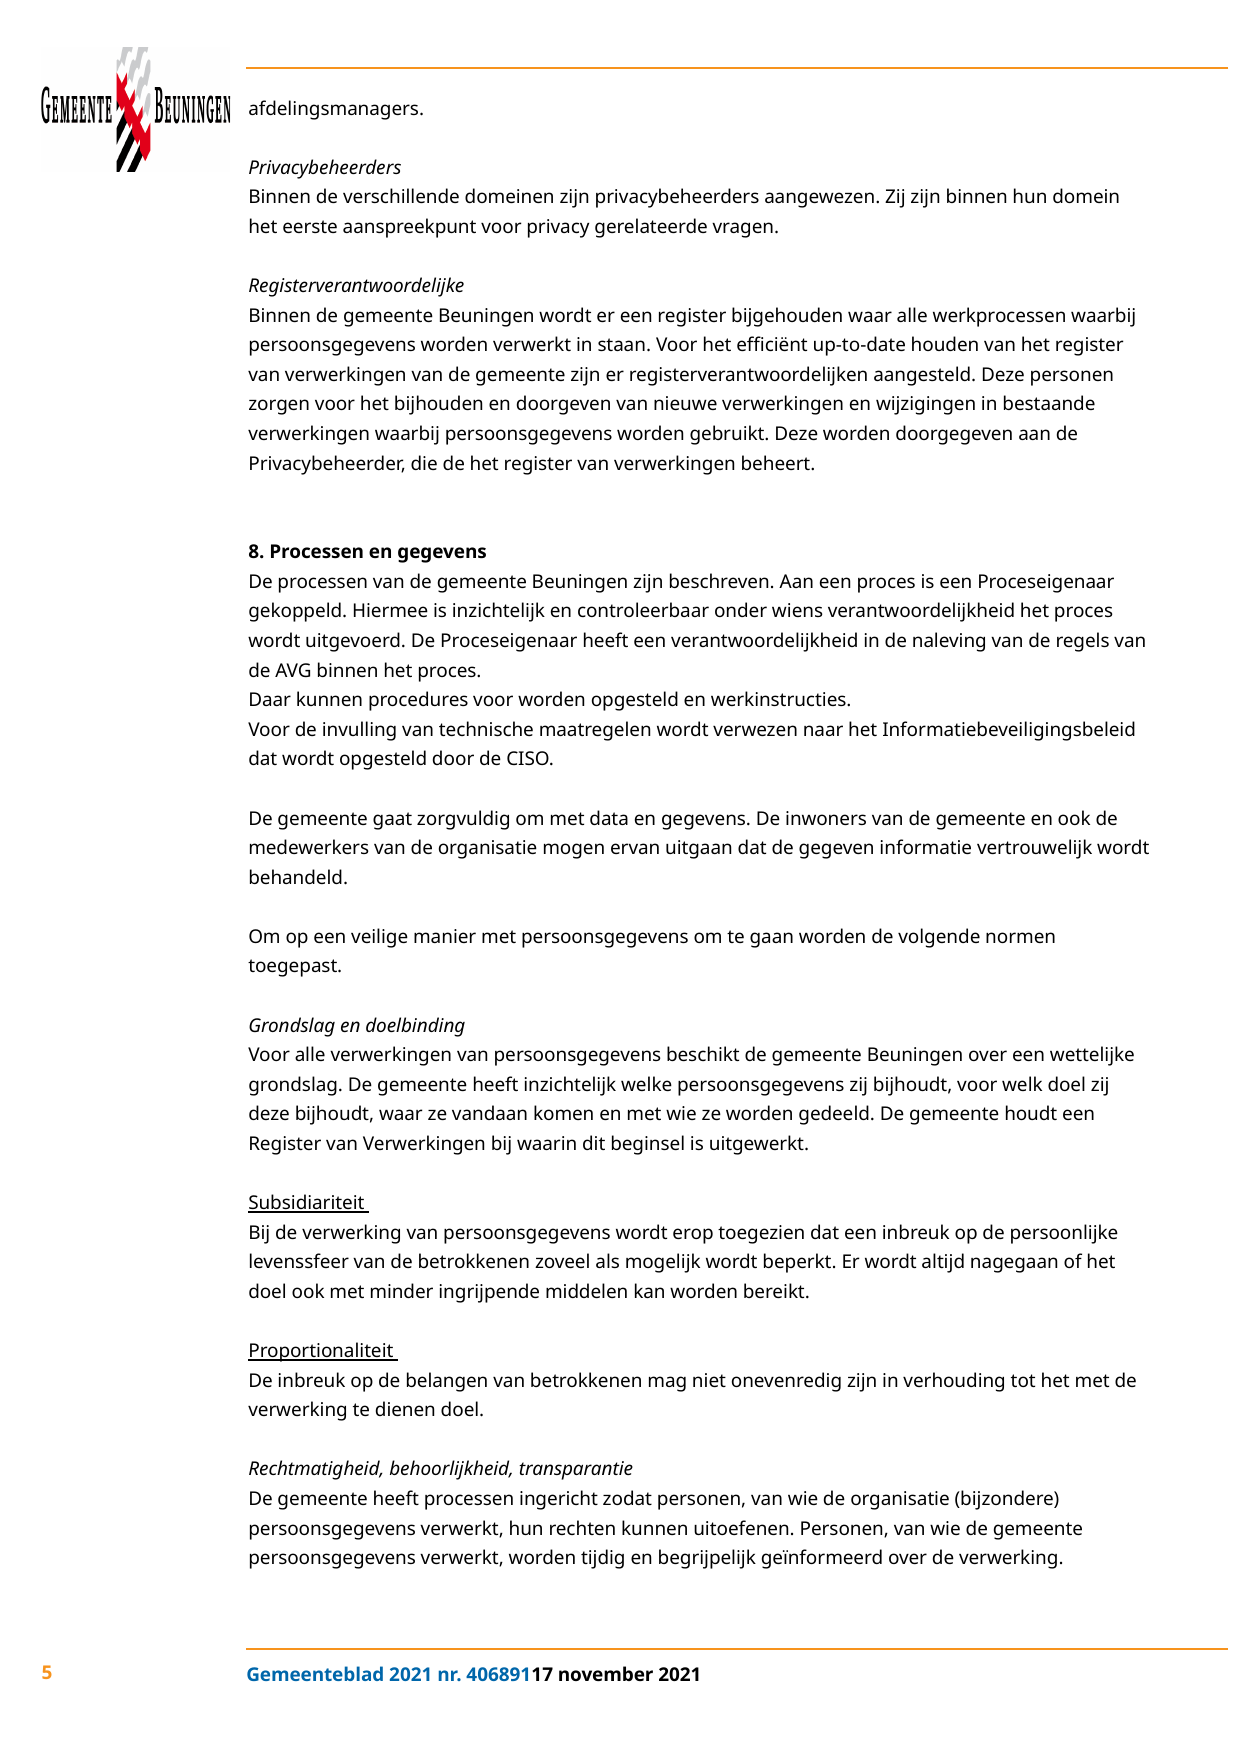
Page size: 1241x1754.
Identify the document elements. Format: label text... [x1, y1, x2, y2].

picture [41, 47, 231, 172]
text De inbreuk op de belangen van betrokkenen mag niet onevenredig zijn in verhouding tot het met de verwerking te dienen doel. [248, 1367, 1152, 1422]
text afdelingsmanagers. [248, 95, 1152, 121]
text Rechtmatigheid, behoorlijkheid, transparantie [248, 1456, 1152, 1481]
text Registerverantwoordelijke [248, 272, 1152, 298]
text Subsidiariteit [248, 1189, 1152, 1215]
text Binnen de gemeente Beuningen wordt er een register bijgehouden waar alle werkprocessen waarbij persoonsgegevens worden verwerkt in staan. Voor het efficiënt up-to-date houden van het register van verwerkingen van de gemeente zijn er registerverantwoordelijken aangesteld. Deze personen zorgen voor het bijhouden en doorgeven van nieuwe verwerkingen en wijzigingen in bestaande verwerkingen waarbij persoonsgegevens worden gebruikt. Deze worden doorgegeven aan de Privacybeheerder, die de het register van verwerkingen beheert. [248, 302, 1152, 476]
text 8. Processen en gegevens [248, 538, 1152, 564]
text Voor alle verwerkingen van persoonsgegevens beschikt de gemeente Beuningen over een wettelijke grondslag. De gemeente heeft inzichtelijk welke persoonsgegevens zij bijhoudt, voor welk doel zij deze bijhoudt, waar ze vandaan komen en met wie ze worden gedeeld. De gemeente houdt een Register van Verwerkingen bij waarin dit beginsel is uitgewerkt. [248, 1041, 1152, 1156]
text Voor de invulling van technische maatregelen wordt verwezen naar het Informatiebeveiligingsbeleid dat wordt opgesteld door de CISO. [248, 716, 1152, 771]
text Proportionaliteit [248, 1337, 1152, 1363]
text Binnen de verschillende domeinen zijn privacybeheerders aangewezen. Zij zijn binnen hun domein het eerste aanspreekpunt voor privacy gerelateerde vragen. [248, 183, 1152, 239]
text De gemeente gaat zorgvuldig om met data en gegevens. De inwoners van de gemeente en ook de medewerkers van de organisatie mogen ervan uitgaan dat de gegeven informatie vertrouwelijk wordt behandeld. [248, 805, 1152, 890]
text De gemeente heeft processen ingericht zodat personen, van wie de organisatie (bijzondere) persoonsgegevens verwerkt, hun rechten kunnen uitoefenen. Personen, van wie de gemeente persoonsgegevens verwerkt, worden tijdig en begrijpelijk geïnformeerd over de verwerking. [248, 1485, 1152, 1570]
text Privacybeheerders [248, 154, 1152, 180]
text Daar kunnen procedures voor worden opgesteld en werkinstructies. [248, 686, 1152, 712]
text De processen van de gemeente Beuningen zijn beschreven. Aan een proces is een Proceseigenaar gekoppeld. Hiermee is inzichtelijk en controleerbaar onder wiens verantwoordelijkheid het proces wordt uitgevoerd. De Proceseigenaar heeft een verantwoordelijkheid in de naleving van de regels van de AVG binnen het proces. [248, 568, 1152, 683]
text Bij de verwerking van persoonsgegevens wordt erop toegezien dat een inbreuk op de persoonlijke levenssfeer van de betrokkenen zoveel als mogelijk wordt beperkt. Er wordt altijd nagegaan of het doel ook met minder ingrijpende middelen kan worden bereikt. [248, 1219, 1152, 1304]
text Om op een veilige manier met persoonsgegevens om te gaan worden de volgende normen toegepast. [248, 923, 1152, 978]
text Grondslag en doelbinding [248, 1012, 1152, 1038]
